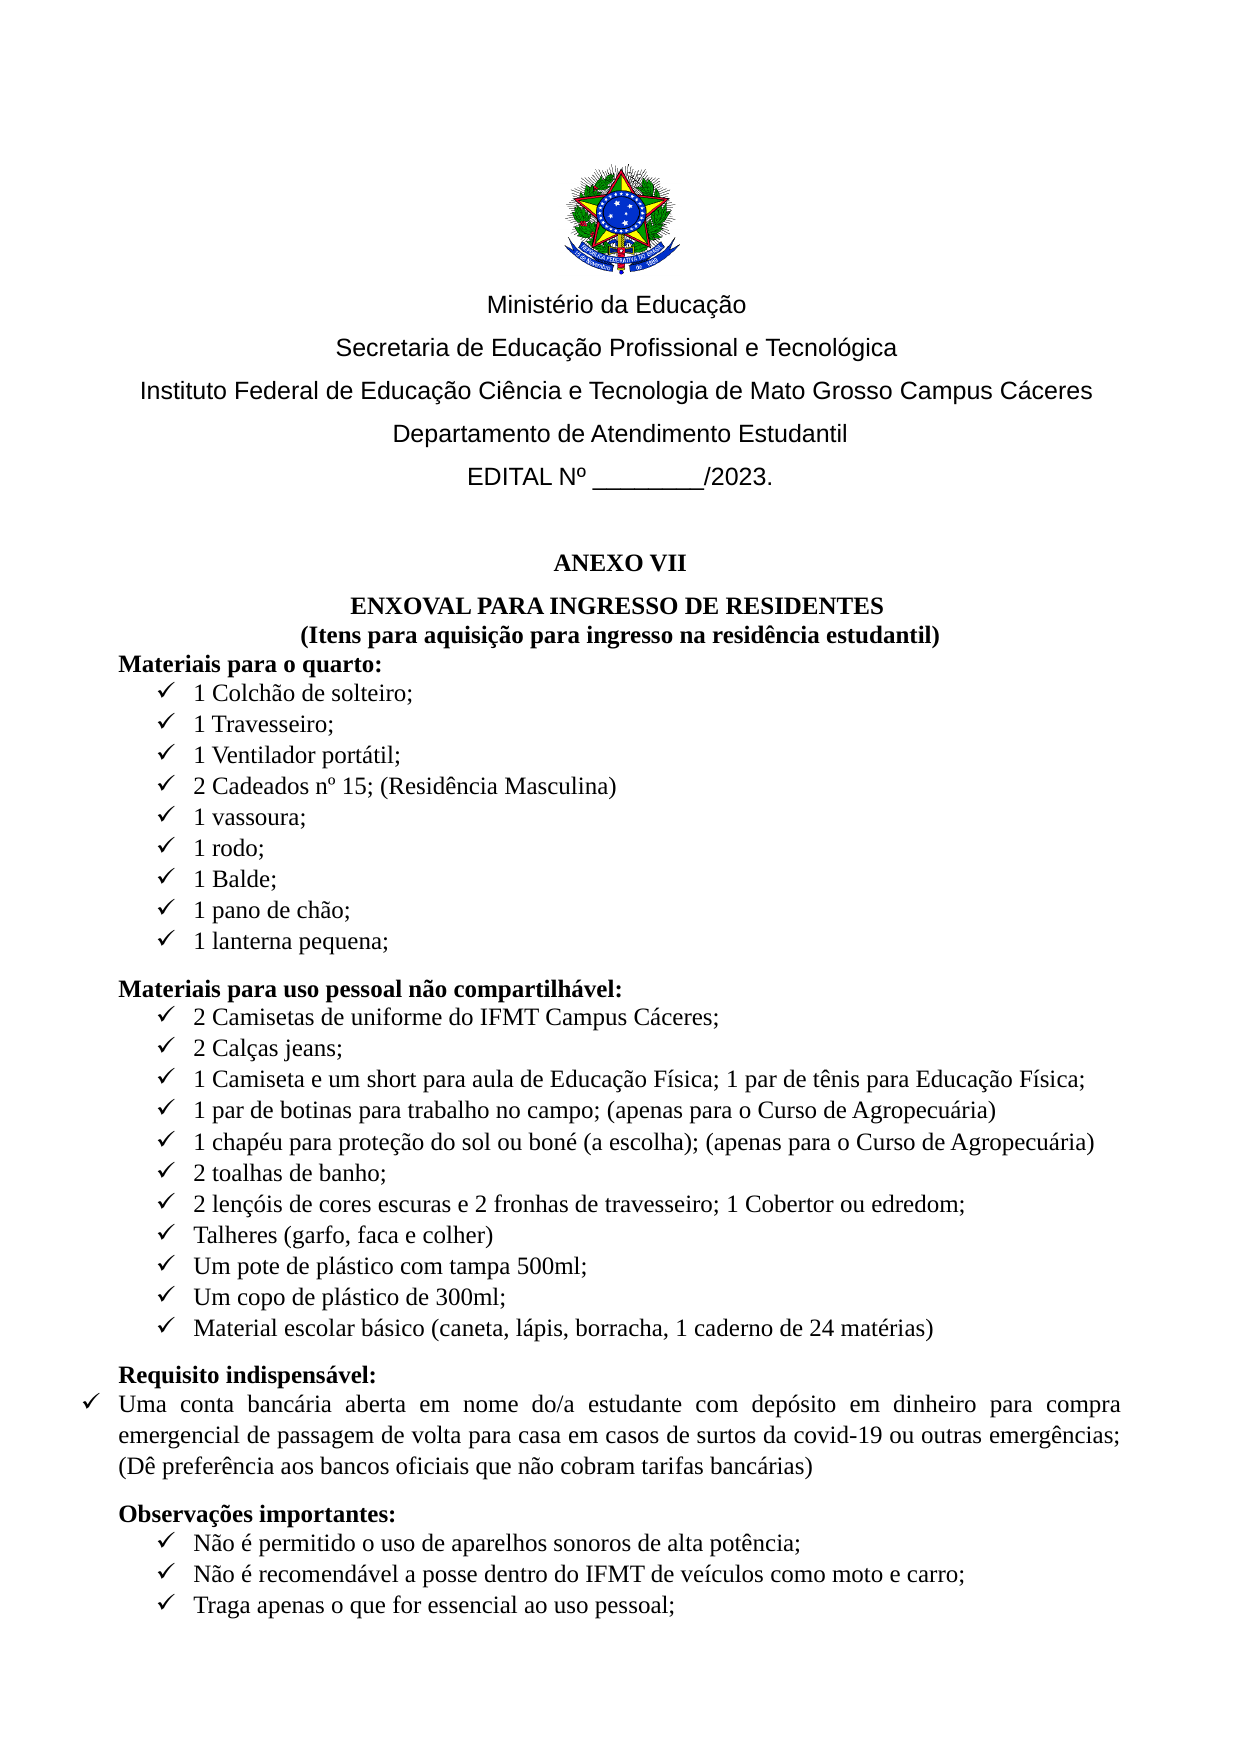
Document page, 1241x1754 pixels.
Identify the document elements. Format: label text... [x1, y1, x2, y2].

list Um copo de plástico de 300ml; [156, 1282, 1122, 1311]
list 1 Balde; [156, 864, 1122, 893]
text ENXOVAL PARA INGRESSO DE RESIDENTES [118, 591, 1122, 620]
list Material escolar básico (caneta, lápis, borracha, 1 caderno de 24 matérias) [156, 1313, 1122, 1342]
text Departamento de Atendimento Estudantil [118, 419, 1122, 448]
list Não é permitido o uso de aparelhos sonoros de alta potência; [156, 1528, 1122, 1557]
picture [558, 161, 683, 276]
list 1 lanterna pequena; [156, 926, 1122, 955]
list 1 rodo; [156, 833, 1122, 862]
text Materiais para o quarto: [118, 649, 1122, 678]
text ANEXO VII [118, 548, 1122, 577]
text (Itens para aquisição para ingresso na residência estudantil) [118, 620, 1122, 649]
list 1 pano de chão; [156, 895, 1122, 924]
list Um pote de plástico com tampa 500ml; [156, 1251, 1122, 1279]
list 2 Cadeados nº 15; (Residência Masculina) [156, 771, 1122, 799]
list 1 vassoura; [156, 802, 1122, 831]
text Materiais para uso pessoal não compartilhável: [118, 974, 1122, 1002]
list 1 Camiseta e um short para aula de Educação Física; 1 par de tênis para Educação Física; [156, 1064, 1122, 1093]
text Observações importantes: [118, 1499, 1122, 1528]
list 1 Ventilador portátil; [156, 740, 1122, 768]
list Uma conta bancária aberta em nome do/a estudante com depósito em dinheiro para compra emergencial de passagem de volta para casa em casos de surtos da covid-19 ou outras emergências; (Dê preferência aos bancos oficiais que não cobram tarifas bancárias) [81, 1389, 1122, 1480]
list 1 Travesseiro; [156, 709, 1122, 737]
list 2 Calças jeans; [156, 1033, 1122, 1062]
list Não é recomendável a posse dentro do IFMT de veículos como moto e carro; [156, 1559, 1122, 1588]
text Secretaria de Educação Profissional e Tecnológica [118, 333, 1122, 361]
text Requisito indispensável: [118, 1361, 1122, 1389]
list 1 Colchão de solteiro; [156, 678, 1122, 706]
text Instituto Federal de Educação Ciência e Tecnologia de Mato Grosso Campus Cáceres [118, 376, 1122, 404]
list 2 toalhas de banho; [156, 1158, 1122, 1186]
list 2 Camisetas de uniforme do IFMT Campus Cáceres; [156, 1002, 1122, 1031]
text Ministério da Educação [118, 161, 1122, 318]
list Traga apenas o que for essencial ao uso pessoal; [156, 1590, 1122, 1619]
text EDITAL Nº ________/2023. [118, 462, 1122, 491]
list Talheres (garfo, faca e colher) [156, 1220, 1122, 1248]
list 2 lençóis de cores escuras e 2 fronhas de travesseiro; 1 Cobertor ou edredom; [156, 1189, 1122, 1217]
list 1 par de botinas para trabalho no campo; (apenas para o Curso de Agropecuária) [156, 1096, 1122, 1124]
list 1 chapéu para proteção do sol ou boné (a escolha); (apenas para o Curso de Agropecuária) [156, 1127, 1122, 1155]
